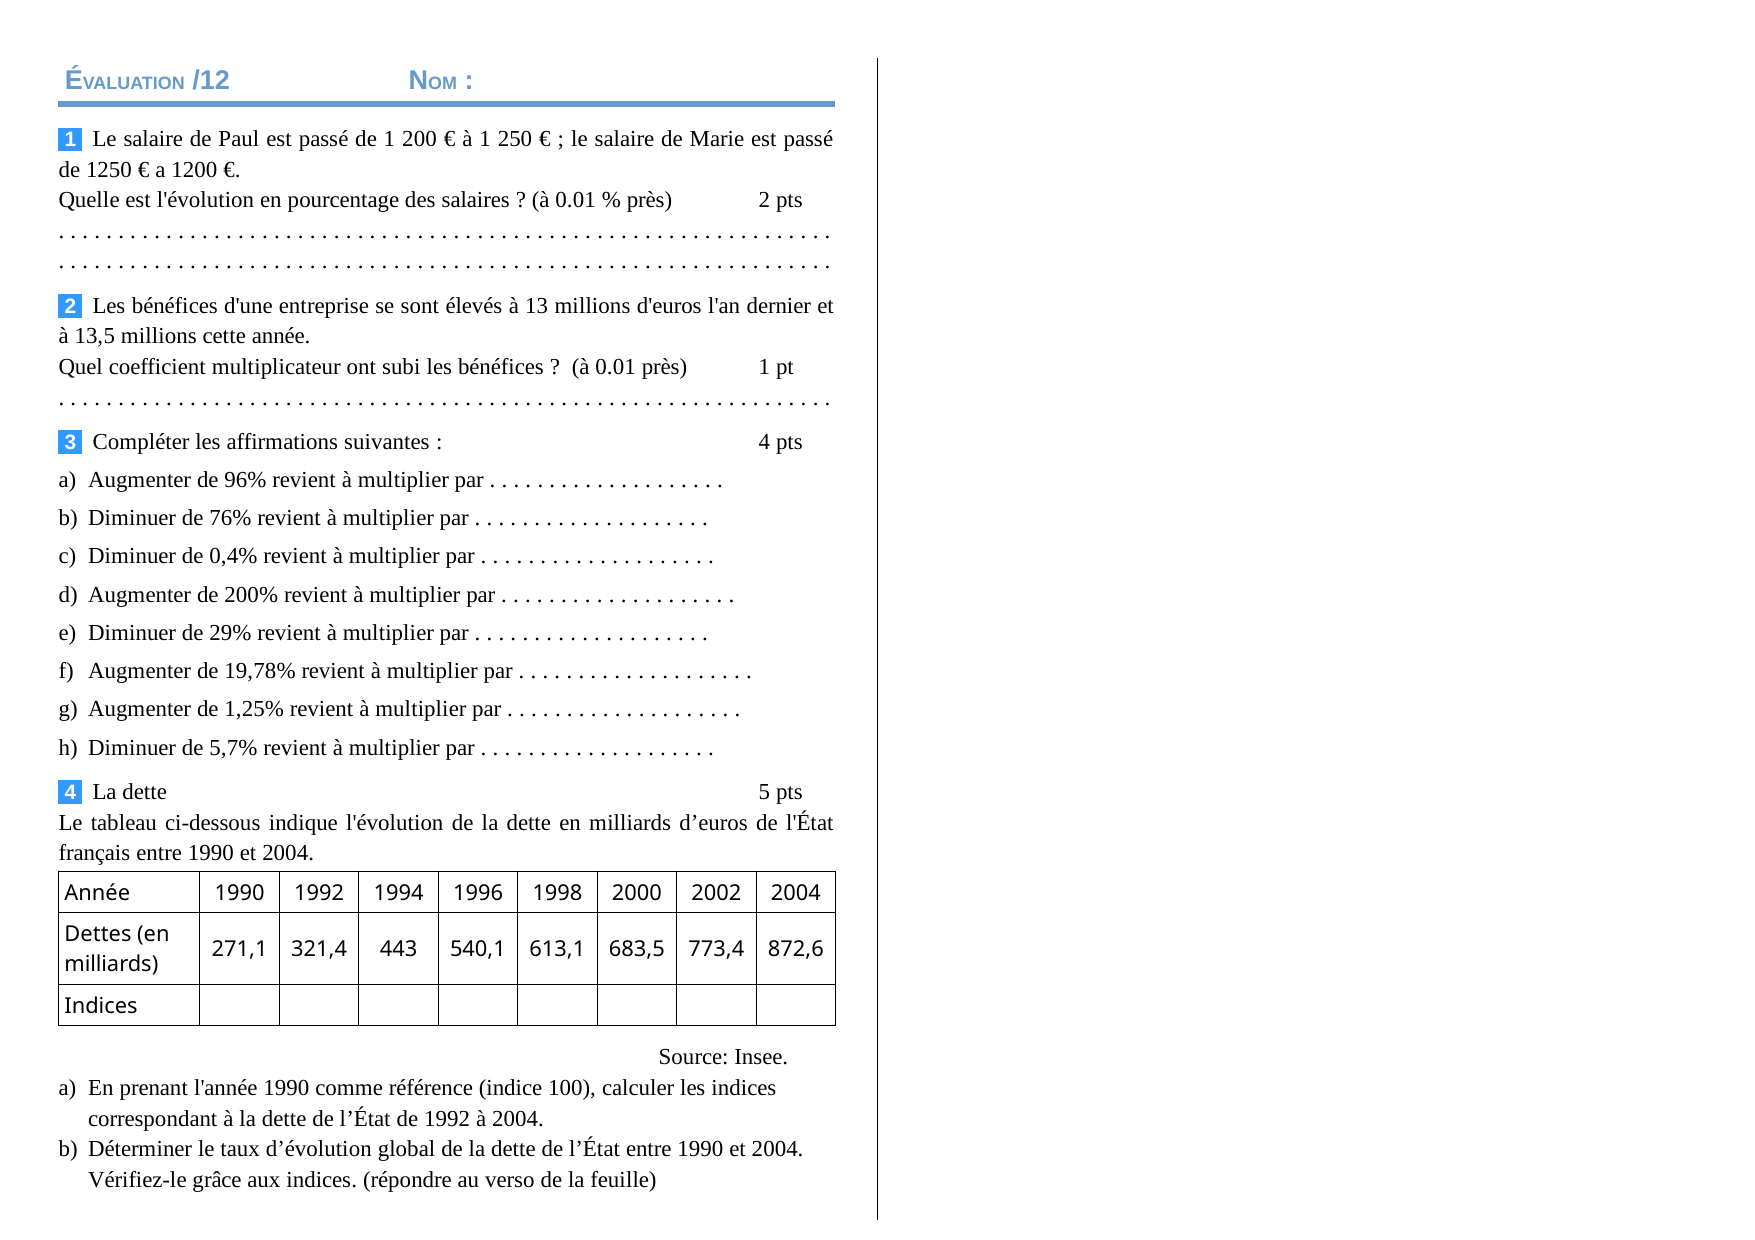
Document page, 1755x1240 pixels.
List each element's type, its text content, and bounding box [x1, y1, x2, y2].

list Compléter les affirmations suivantes : 4 pts [58, 429, 835, 454]
list Diminuer de 29% revient à multiplier par . . . . . . . . . . . . . . . . . . . . [58, 620, 835, 645]
list La dette 5 pts Le tableau ci-dessous indique l'évolution de la dette en milliards d’euros de l'État français entre 1990 et 2004. [58, 779, 835, 866]
table_cell [757, 985, 835, 1025]
table_cell 271,1 [200, 913, 279, 984]
table_cell [439, 985, 517, 1025]
table_header 1990 [200, 872, 279, 912]
table_cell 683,5 [598, 913, 676, 984]
table_header 2004 [757, 872, 835, 912]
table_cell 773,4 [677, 913, 756, 984]
table_cell [359, 985, 438, 1025]
list Diminuer de 0,4% revient à multiplier par . . . . . . . . . . . . . . . . . . . . [58, 543, 835, 569]
table_cell Dettes (en milliards) [59, 913, 199, 984]
table_cell Indices [59, 985, 199, 1025]
table_cell [200, 985, 279, 1025]
list Déterminer le taux d’évolution global de la dette de l’État entre 1990 et 2004. Vérifiez-le grâce aux indices. (répondre au verso de la feuille) [58, 1136, 835, 1192]
table_cell [598, 985, 676, 1025]
table_header 1994 [359, 872, 438, 912]
list Augmenter de 1,25% revient à multiplier par . . . . . . . . . . . . . . . . . . . . [58, 696, 835, 722]
table_cell 321,4 [280, 913, 358, 984]
list En prenant l'année 1990 comme référence (indice 100), calculer les indices correspondant à la dette de l’État de 1992 à 2004. [58, 1075, 835, 1131]
table_header 1998 [518, 872, 597, 912]
table_cell [677, 985, 756, 1025]
subtitle Évaluation /12 Nom : [58, 58, 835, 101]
text Source: Insee. [58, 1044, 835, 1070]
list Diminuer de 76% revient à multiplier par . . . . . . . . . . . . . . . . . . . . [58, 505, 835, 531]
list Augmenter de 19,78% revient à multiplier par . . . . . . . . . . . . . . . . . . . . [58, 658, 835, 684]
list Augmenter de 200% revient à multiplier par . . . . . . . . . . . . . . . . . . . . [58, 582, 835, 607]
list Diminuer de 5,7% revient à multiplier par . . . . . . . . . . . . . . . . . . . . [58, 734, 835, 760]
table_cell 540,1 [439, 913, 517, 984]
list Augmenter de 96% revient à multiplier par . . . . . . . . . . . . . . . . . . . . [58, 467, 835, 492]
table_header 2000 [598, 872, 676, 912]
table_cell [518, 985, 597, 1025]
list Les bénéfices d'une entreprise se sont élevés à 13 millions d'euros l'an dernier et à 13,5 millions cette année. Quel coefficient multiplicateur ont subi les bénéfices ? (à 0.01 près) 1 pt . . . . . . . . . . . . . . . . . . . . . . . . . . . . . . . . . . . . . . . . . . . . . . . . . . . . . . . . . . . . . . . . . [58, 293, 835, 410]
table_header Année [59, 872, 199, 912]
table_header 1996 [439, 872, 517, 912]
table_cell [280, 985, 358, 1025]
table_cell 872,6 [757, 913, 835, 984]
list Le salaire de Paul est passé de 1 200 € à 1 250 € ; le salaire de Marie est passé de 1250 € a 1200 €. Quelle est l'évolution en pourcentage des salaires ? (à 0.01 % près) 2 pts . . . . . . . . . . . . . . . . . . . . . . . . . . . . . . . . . . . . . . . . . . . . . . . . . . . . . . . . . . . . . . . . . . . . . . . . . . . . . . . . . . . . . . . . . . . . . . . . . . . . . . . . . . . . . . . . . . . . . . . . . . . . . . . . . . [58, 126, 835, 274]
table_cell 613,1 [518, 913, 597, 984]
table_cell 443 [359, 913, 438, 984]
table_header 2002 [677, 872, 756, 912]
table_header 1992 [280, 872, 358, 912]
